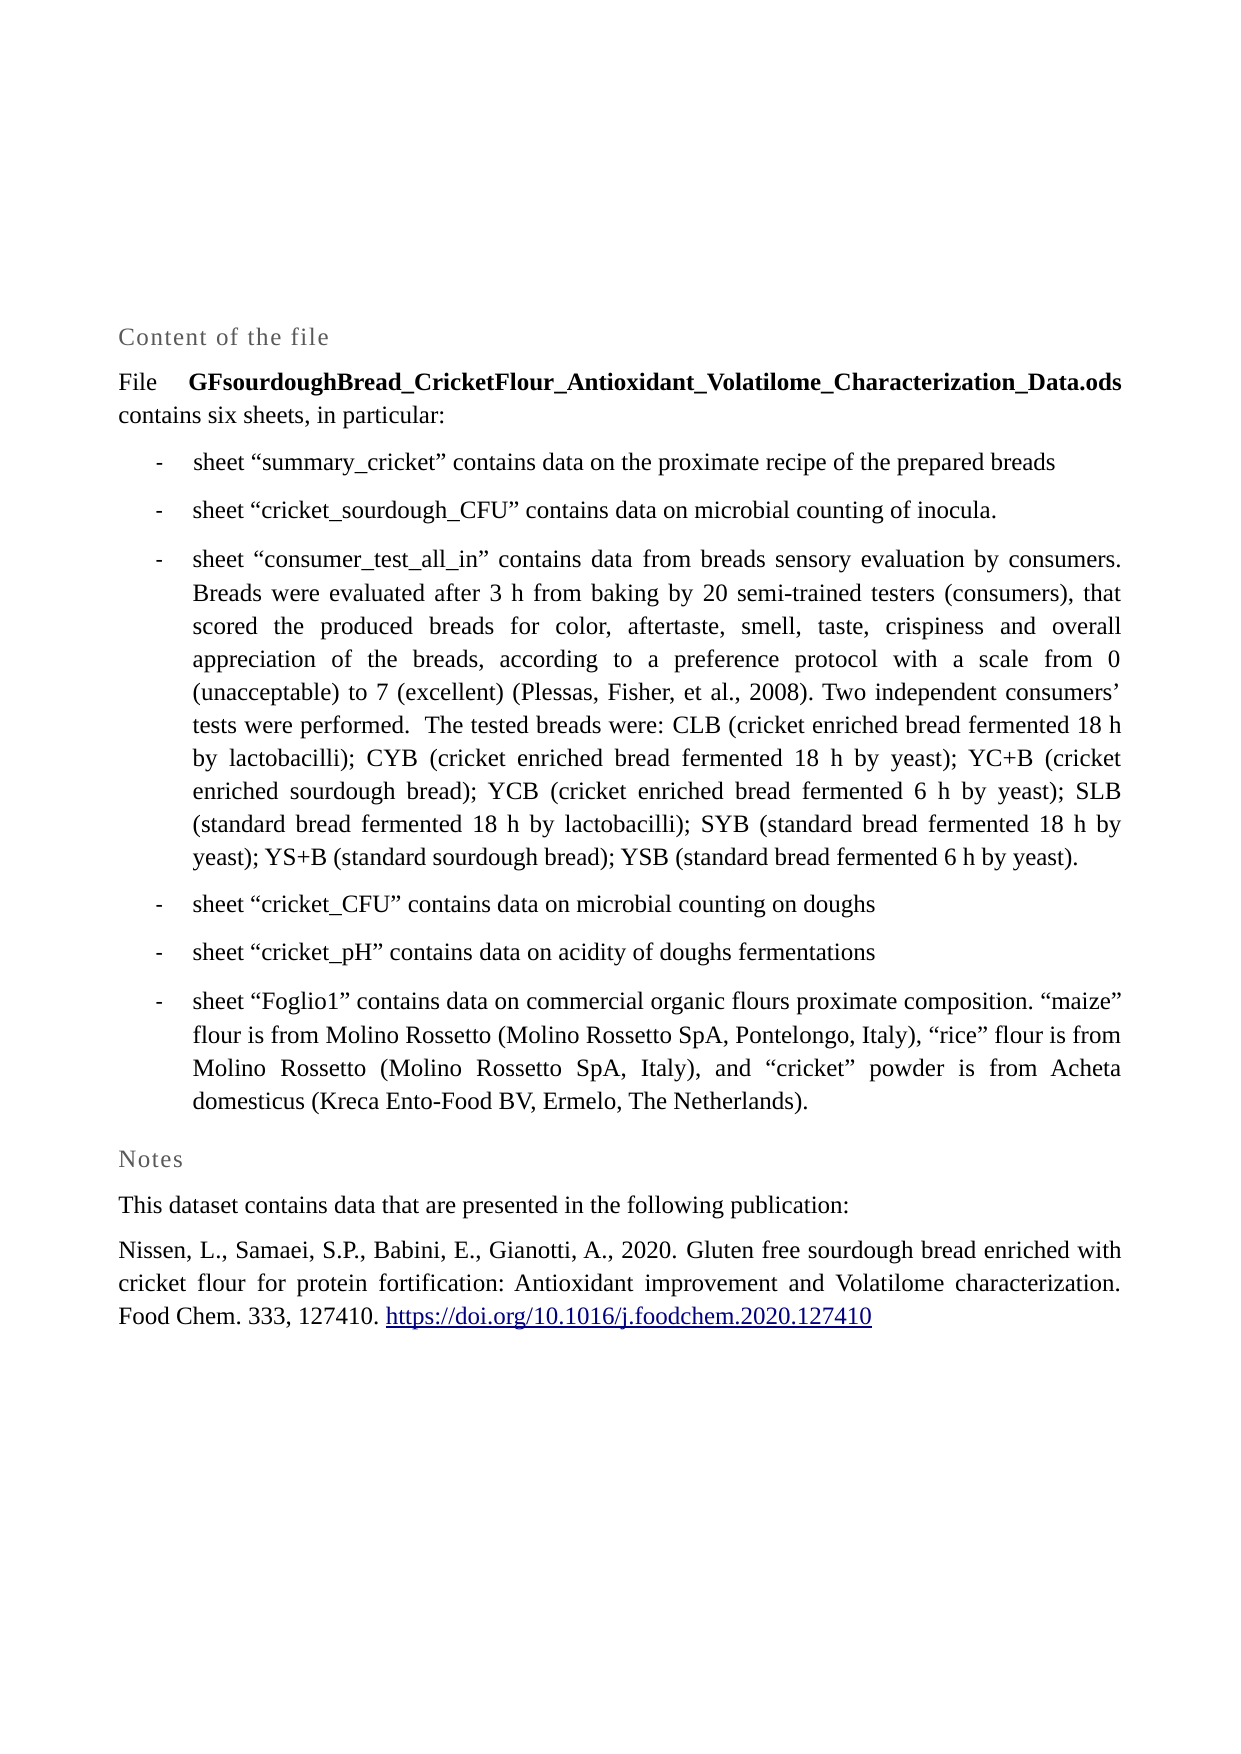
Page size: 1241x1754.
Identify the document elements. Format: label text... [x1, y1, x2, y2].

list sheet “summary_cricket” contains data on the proximate recipe of the prepared breads [156, 446, 1122, 477]
text Nissen, L., Samaei, S.P., Babini, E., Gianotti, A., 2020. Gluten free sourdough bread enriched with cricket flour for protein fortification: Antioxidant improvement and Volatilome characterization. Food Chem. 333, 127410. https://doi.org/10.1016/j.foodchem.2020.127410 [118, 1235, 1122, 1330]
text File GFsourdoughBread_CricketFlour_Antioxidant_Volatilome_Characterization_Data.ods contains six sheets, in particular: [118, 367, 1122, 429]
list sheet “cricket_sourdough_CFU” contains data on microbial counting of inocula. [155, 494, 1122, 525]
list sheet “Foglio1” contains data on commercial organic flours proximate composition. “maize” flour is from Molino Rossetto (Molino Rossetto SpA, Pontelongo, Italy), “rice” flour is from Molino Rossetto (Molino Rossetto SpA, Italy), and “cricket” powder is from Acheta domesticus (Kreca Ento-Food BV, Ermelo, The Netherlands). [155, 985, 1122, 1115]
text This dataset contains data that are presented in the following publication: [118, 1190, 1122, 1218]
list sheet “cricket_CFU” contains data on microbial counting on doughs [155, 888, 1122, 919]
list sheet “cricket_pH” contains data on acidity of doughs fermentations [155, 936, 1122, 967]
text Content of the file [118, 322, 1122, 350]
text Notes [118, 1144, 1122, 1173]
list sheet “consumer_test_all_in” contains data from breads sensory evaluation by consumers. Breads were evaluated after 3 h from baking by 20 semi-trained testers (consumers), that scored the produced breads for color, aftertaste, smell, taste, crispiness and overall appreciation of the breads, according to a preference protocol with a scale from 0 (unacceptable) to 7 (excellent) (Plessas, Fisher, et al., 2008). Two independent consumers’ tests were performed. The tested breads were: CLB (cricket enriched bread fermented 18 h by lactobacilli); CYB (cricket enriched bread fermented 18 h by yeast); YC+B (cricket enriched sourdough bread); YCB (cricket enriched bread fermented 6 h by yeast); SLB (standard bread fermented 18 h by lactobacilli); SYB (standard bread fermented 18 h by yeast); YS+B (standard sourdough bread); YSB (standard bread fermented 6 h by yeast). [155, 543, 1122, 871]
